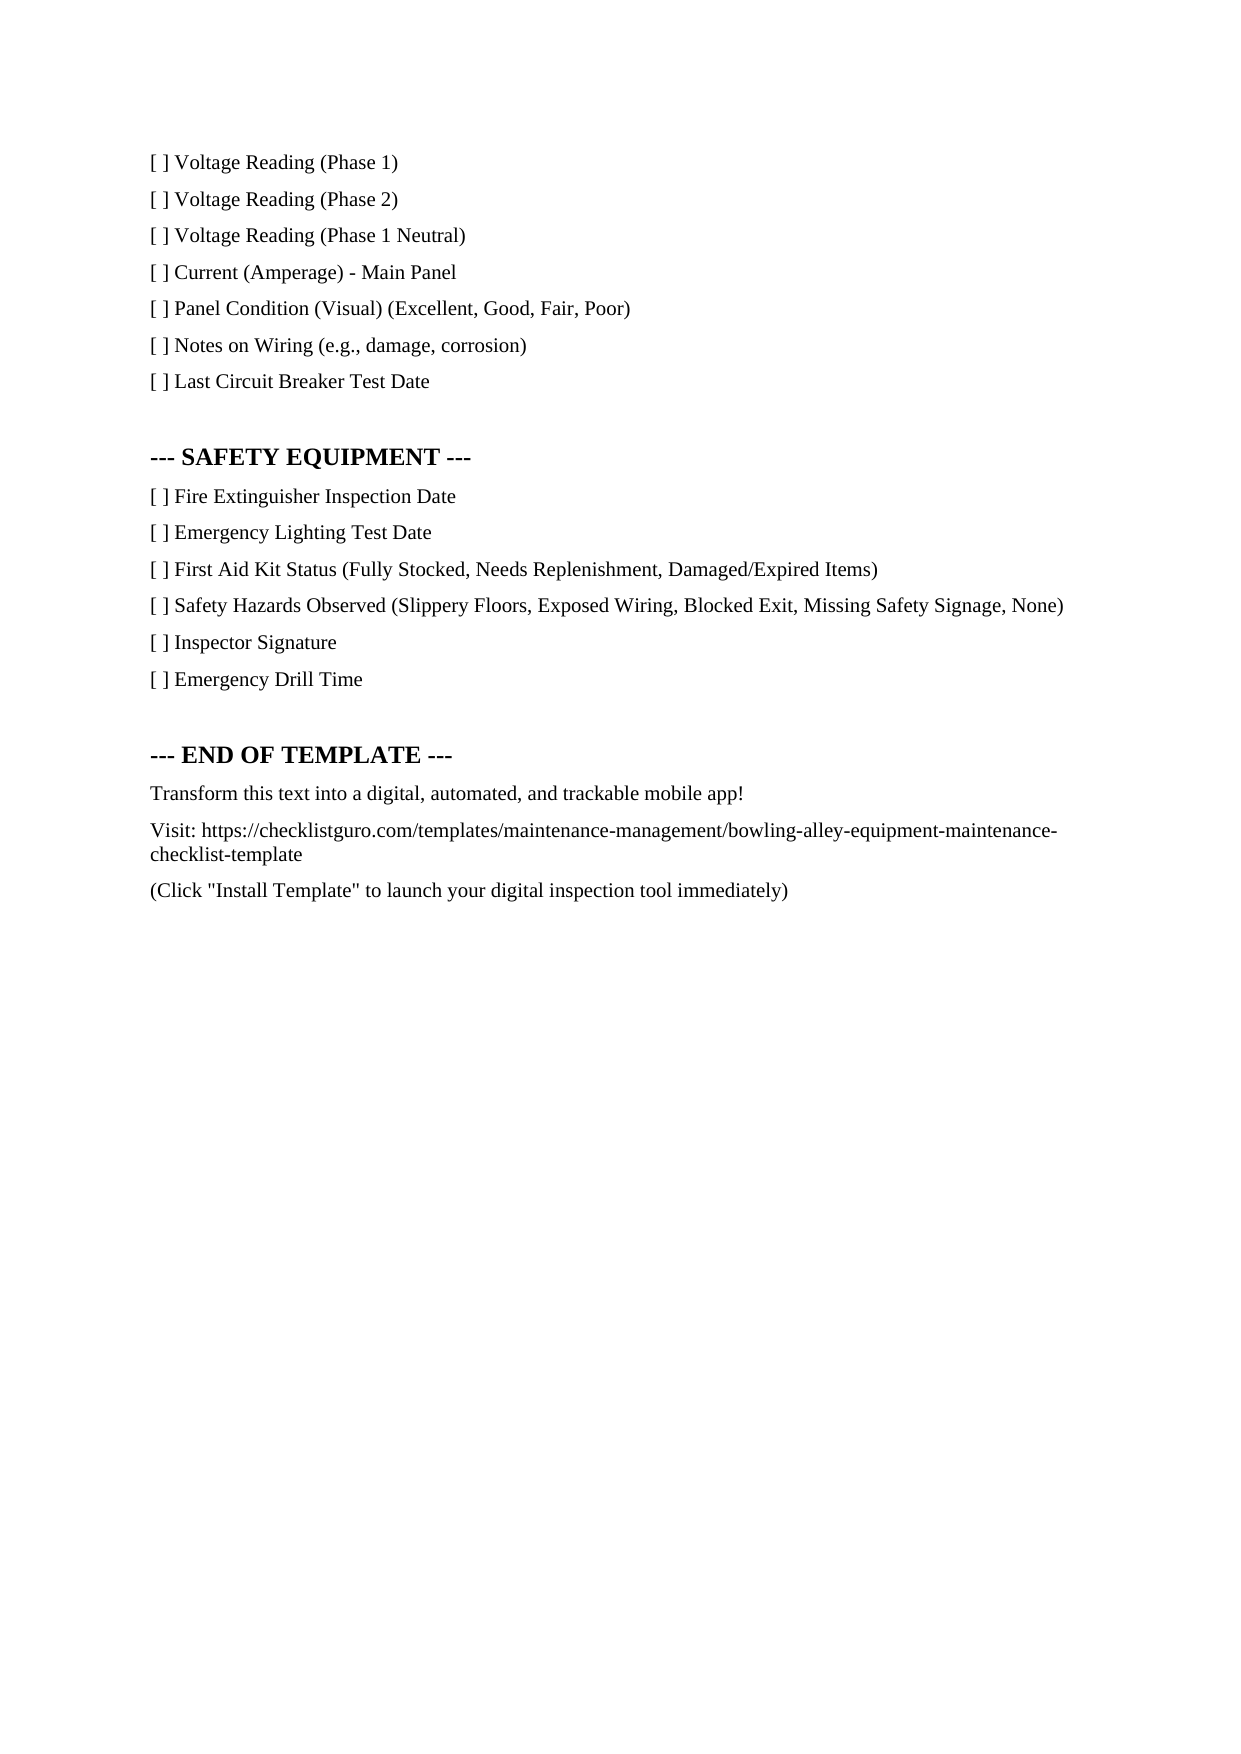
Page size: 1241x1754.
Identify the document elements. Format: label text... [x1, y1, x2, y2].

text [ ] Safety Hazards Observed (Slippery Floors, Exposed Wiring, Blocked Exit, Missing Safety Signage, None) [150, 593, 1090, 617]
text [ ] Emergency Lighting Test Date [150, 520, 1090, 544]
text [ ] Panel Condition (Visual) (Excellent, Good, Fair, Poor) [150, 296, 1090, 320]
text Visit: https://checklistguro.com/templates/maintenance-management/bowling-alley-equipment-maintenance-checklist-template [150, 817, 1090, 866]
text --- END OF TEMPLATE --- [150, 740, 1090, 768]
text [ ] Inspector Signature [150, 630, 1090, 654]
text [ ] Fire Extinguisher Inspection Date [150, 484, 1090, 508]
text [ ] Voltage Reading (Phase 1 Neutral) [150, 223, 1090, 247]
text [ ] Last Circuit Breaker Test Date [150, 369, 1090, 393]
text [ ] Current (Amperage) - Main Panel [150, 260, 1090, 284]
text [ ] Notes on Wiring (e.g., damage, corrosion) [150, 333, 1090, 357]
text [ ] First Aid Kit Status (Fully Stocked, Needs Replenishment, Damaged/Expired Items) [150, 557, 1090, 581]
text (Click "Install Template" to launch your digital inspection tool immediately) [150, 878, 1090, 902]
text [ ] Emergency Drill Time [150, 667, 1090, 691]
text [ ] Voltage Reading (Phase 2) [150, 187, 1090, 211]
text Transform this text into a digital, automated, and trackable mobile app! [150, 781, 1090, 805]
text [ ] Voltage Reading (Phase 1) [150, 150, 1090, 174]
text --- SAFETY EQUIPMENT --- [150, 442, 1090, 471]
